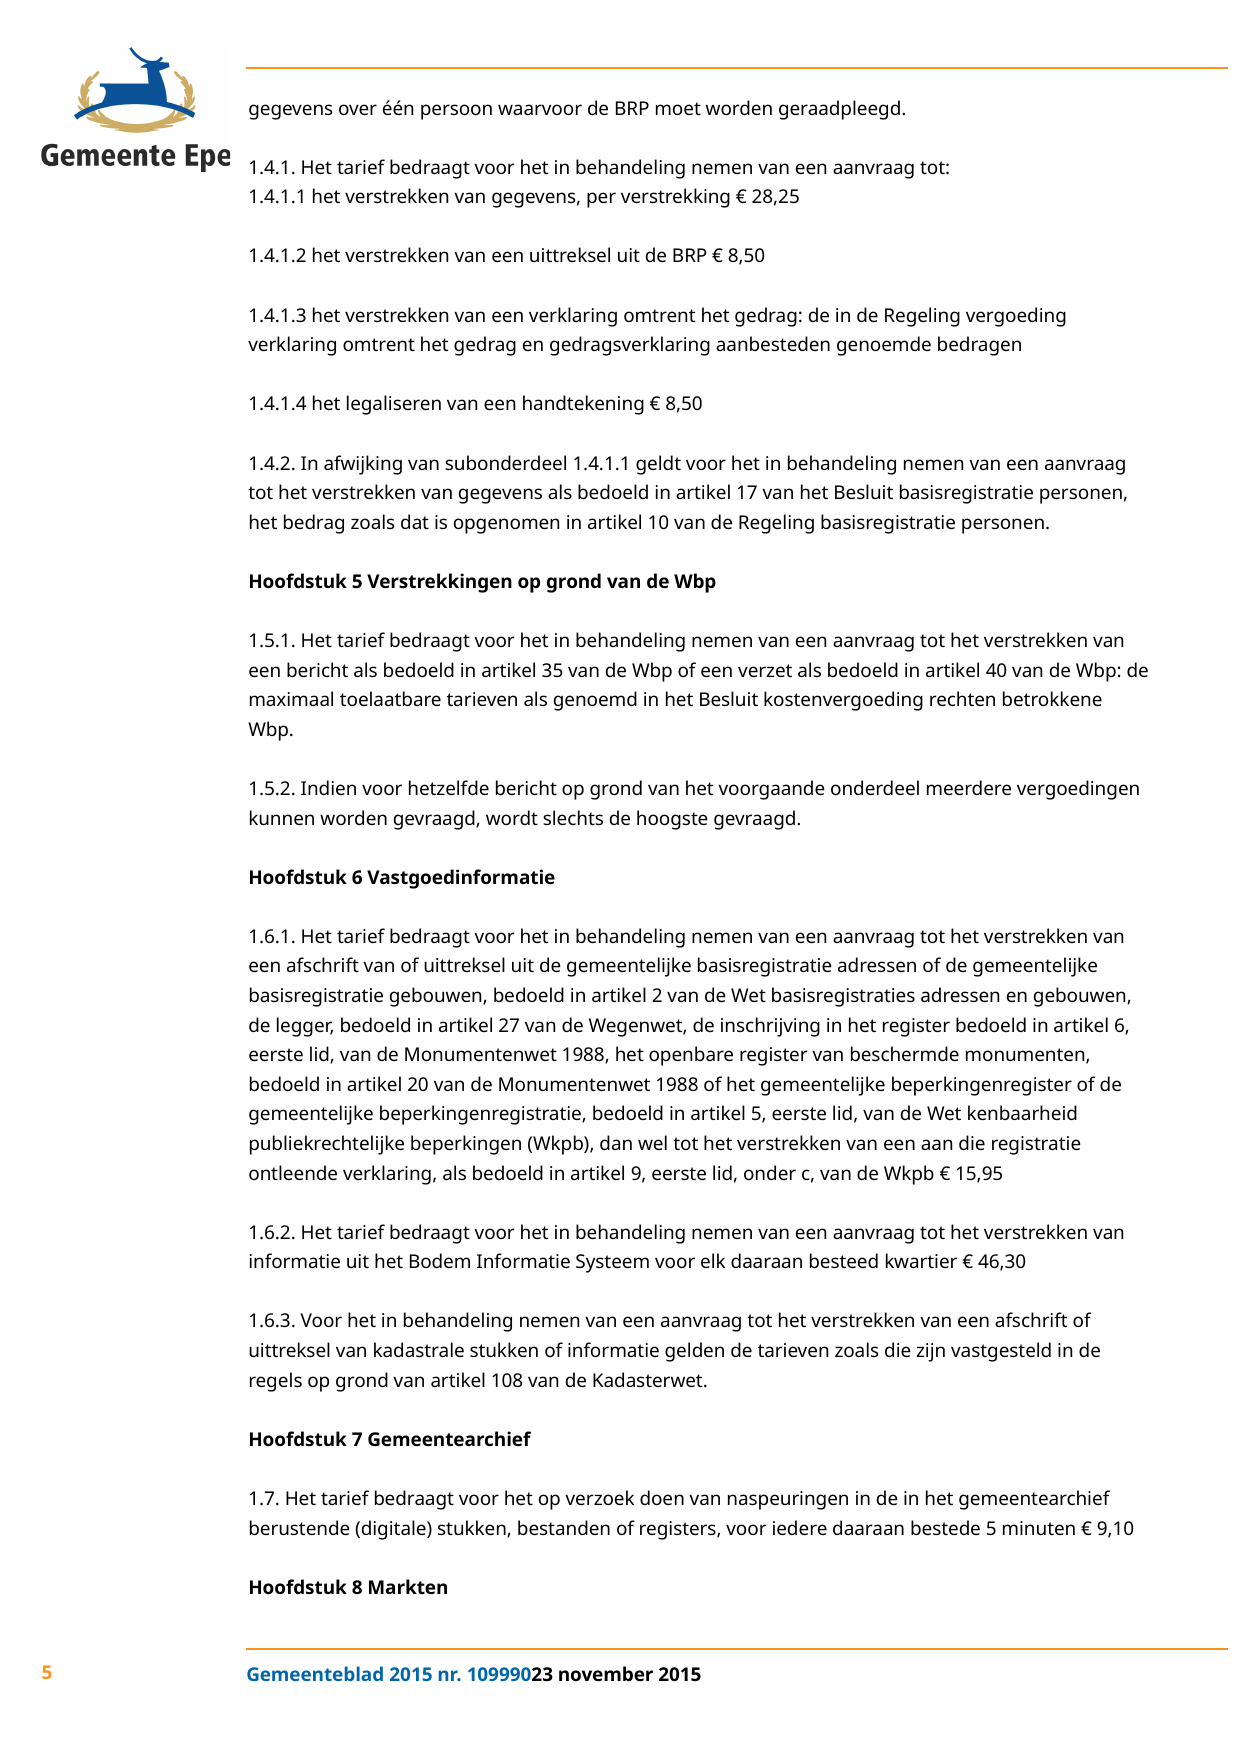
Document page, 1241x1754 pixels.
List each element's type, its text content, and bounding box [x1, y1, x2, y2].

text 1.6.1. Het tarief bedraagt voor het in behandeling nemen van een aanvraag tot het verstrekken van een afschrift van of uittreksel uit de gemeentelijke basisregistratie adressen of de gemeentelijke basisregistratie gebouwen, bedoeld in artikel 2 van de Wet basisregistraties adressen en gebouwen, de legger, bedoeld in artikel 27 van de Wegenwet, de inschrijving in het register bedoeld in artikel 6, eerste lid, van de Monumentenwet 1988, het openbare register van beschermde monumenten, bedoeld in artikel 20 van de Monumentenwet 1988 of het gemeentelijke beperkingenregister of de gemeentelijke beperkingenregistratie, bedoeld in artikel 5, eerste lid, van de Wet kenbaarheid publiekrechtelijke beperkingen (Wkpb), dan wel tot het verstrekken van een aan die registratie ontleende verklaring, als bedoeld in artikel 9, eerste lid, onder c, van de Wkpb € 15,95 [248, 923, 1152, 1186]
text Hoofdstuk 6 Vastgoedinformatie [248, 864, 1152, 890]
text 1.6.2. Het tarief bedraagt voor het in behandeling nemen van een aanvraag tot het verstrekken van informatie uit het Bodem Informatie Systeem voor elk daaraan besteed kwartier € 46,30 [248, 1219, 1152, 1274]
text 1.7. Het tarief bedraagt voor het op verzoek doen van naspeuringen in de in het gemeentearchief berustende (digitale) stukken, bestanden of registers, voor iedere daaraan bestede 5 minuten € 9,10 [248, 1485, 1152, 1541]
text 1.4.1.1 het verstrekken van gegevens, per verstrekking € 28,25 [248, 183, 1152, 209]
text Hoofdstuk 5 Verstrekkingen op grond van de Wbp [248, 568, 1152, 594]
text 1.4.1.2 het verstrekken van een uittreksel uit de BRP € 8,50 [248, 243, 1152, 268]
text gegevens over één persoon waarvoor de BRP moet worden geraadpleegd. [248, 95, 1152, 121]
text 1.4.2. In afwijking van subonderdeel 1.4.1.1 geldt voor het in behandeling nemen van een aanvraag tot het verstrekken van gegevens als bedoeld in artikel 17 van het Besluit basisregistratie personen, het bedrag zoals dat is opgenomen in artikel 10 van de Regeling basisregistratie personen. [248, 450, 1152, 535]
text Hoofdstuk 7 Gemeentearchief [248, 1426, 1152, 1452]
text 1.4.1.3 het verstrekken van een verklaring omtrent het gedrag: de in de Regeling vergoeding verklaring omtrent het gedrag en gedragsverklaring aanbesteden genoemde bedragen [248, 302, 1152, 357]
text Hoofdstuk 8 Markten [248, 1574, 1152, 1600]
text 1.6.3. Voor het in behandeling nemen van een aanvraag tot het verstrekken van een afschrift of uittreksel van kadastrale stukken of informatie gelden de tarieven zoals die zijn vastgesteld in de regels op grond van artikel 108 van de Kadasterwet. [248, 1308, 1152, 1393]
text 1.4.1.4 het legaliseren van een handtekening € 8,50 [248, 391, 1152, 416]
text 1.4.1. Het tarief bedraagt voor het in behandeling nemen van een aanvraag tot: [248, 154, 1152, 180]
text 1.5.1. Het tarief bedraagt voor het in behandeling nemen van een aanvraag tot het verstrekken van een bericht als bedoeld in artikel 35 van de Wbp of een verzet als bedoeld in artikel 40 van de Wbp: de maximaal toelaatbare tarieven als genoemd in het Besluit kostenvergoeding rechten betrokkene Wbp. [248, 627, 1152, 742]
text 1.5.2. Indien voor hetzelfde bericht op grond van het voorgaande onderdeel meerdere vergoedingen kunnen worden gevraagd, wordt slechts de hoogste gevraagd. [248, 775, 1152, 831]
picture [41, 47, 231, 172]
